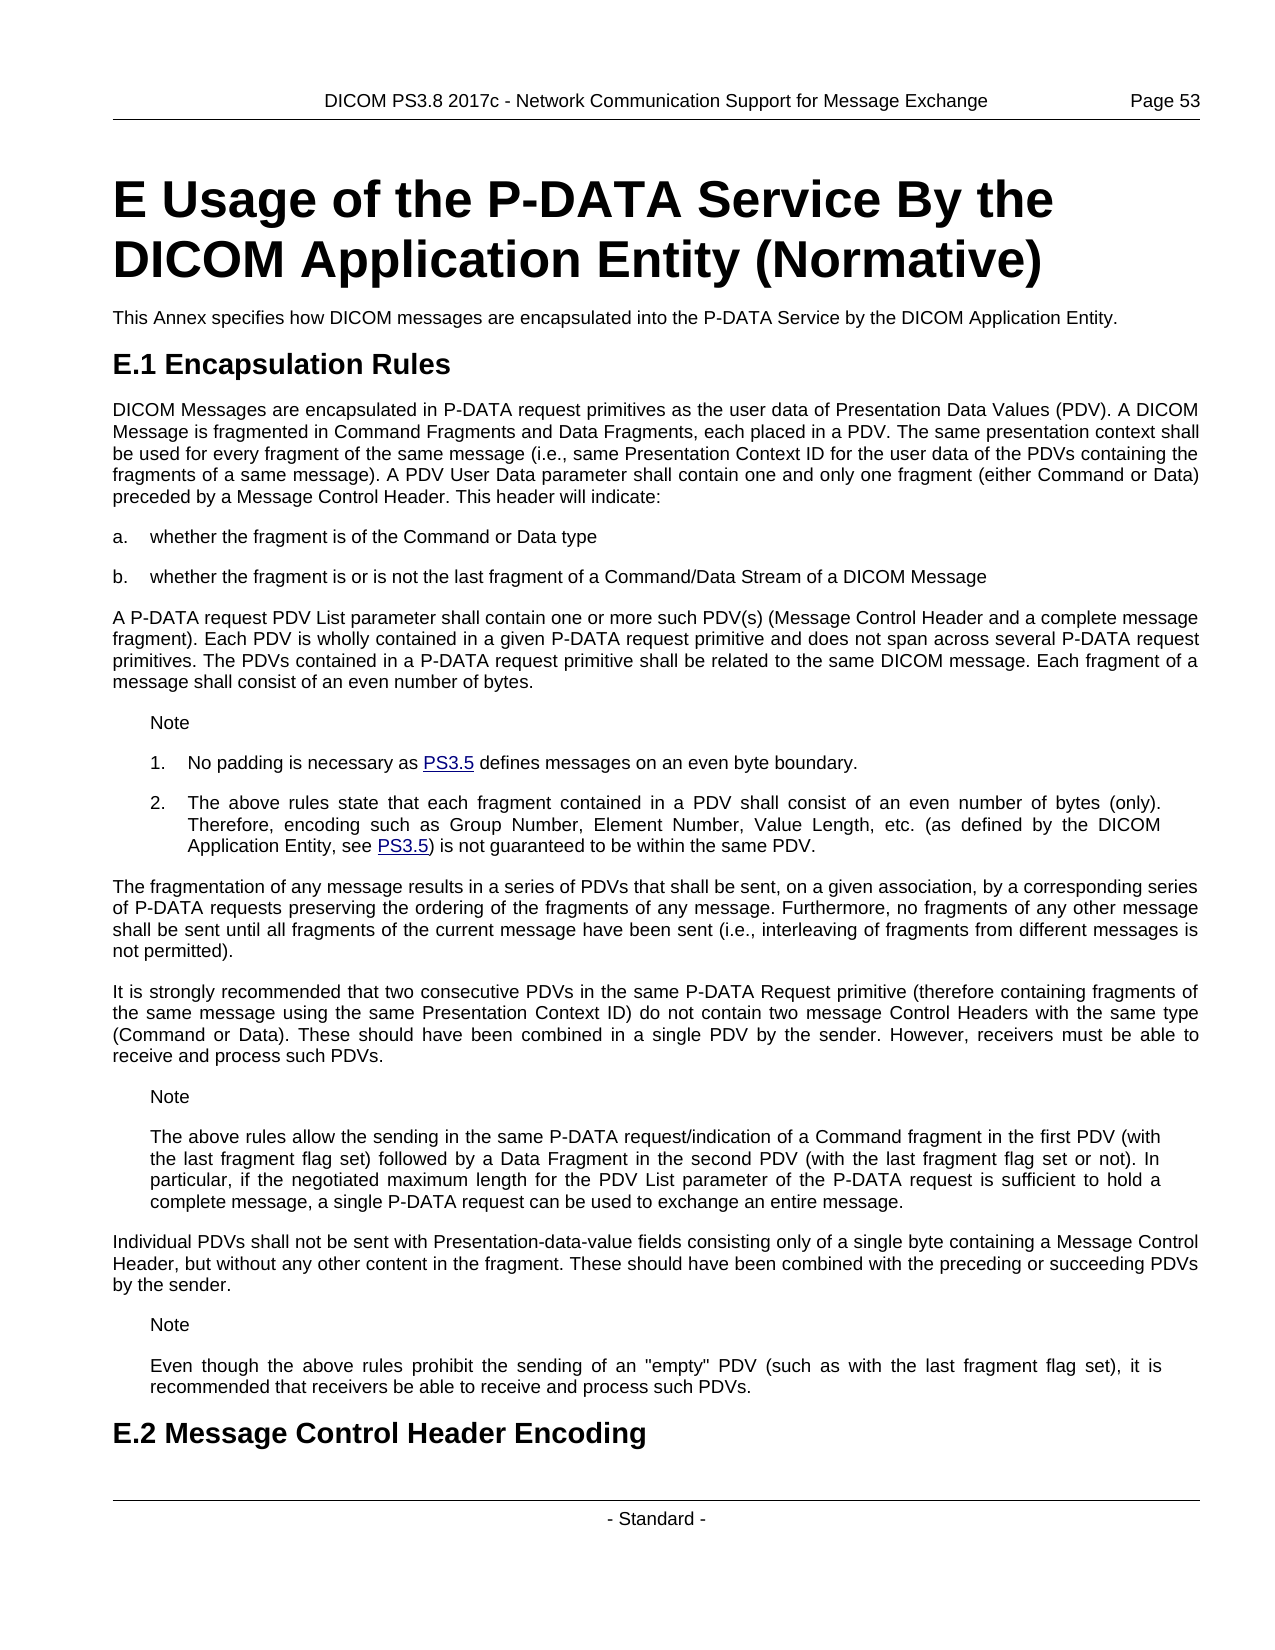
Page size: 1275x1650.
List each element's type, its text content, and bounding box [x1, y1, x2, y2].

text Even though the above rules prohibit the sending of an "empty" PDV (such as with the last fragment flag set), it is recommended that receivers be able to receive and process such PDVs. [150, 1354, 1162, 1398]
text DICOM Messages are encapsulated in P-DATA request primitives as the user data of Presentation Data Values (PDV). A DICOM Message is fragmented in Command Fragments and Data Fragments, each placed in a PDV. The same presentation context shall be used for every fragment of the same message (i.e., same Presentation Context ID for the user data of the PDVs containing the fragments of a same message). A PDV User Data parameter shall contain one and only one fragment (either Command or Data) preceded by a Message Control Header. This header will indicate: [112, 399, 1200, 507]
text It is strongly recommended that two consecutive PDVs in the same P-DATA Request primitive (therefore containing fragments of the same message using the same Presentation Context ID) do not contain two message Control Headers with the same type (Command or Data). These should have been combined in a single PDV by the sender. However, receivers must be able to receive and process such PDVs. [112, 981, 1200, 1067]
text The above rules allow the sending in the same P-DATA request/indication of a Command fragment in the first PDV (with the last fragment flag set) followed by a Data Fragment in the second PDV (with the last fragment flag set or not). In particular, if the negotiated maximum length for the PDV List parameter of the P-DATA request is sufficient to hold a complete message, a single P-DATA request can be used to exchange an entire message. [150, 1126, 1162, 1212]
text Note [150, 711, 1162, 733]
text E.2 Message Control Header Encoding [112, 1416, 1200, 1450]
text Individual PDVs shall not be sent with Presentation-data-value fields consisting only of a single byte containing a Message Control Header, but without any other content in the fragment. These should have been combined with the preceding or succeeding PDVs by the sender. [112, 1231, 1200, 1296]
list No padding is necessary as PS3.5 defines messages on an even byte boundary. [150, 752, 1162, 773]
list The above rules state that each fragment contained in a PDV shall consist of an even number of bytes (only). Therefore, encoding such as Group Number, Element Number, Value Length, etc. (as defined by the DICOM Application Entity, see PS3.5) is not guaranteed to be within the same PDV. [150, 792, 1162, 857]
text E Usage of the P-DATA Service By the DICOM Application Entity (Normative) [112, 169, 1200, 288]
text E.1 Encapsulation Rules [112, 347, 1200, 381]
text This Annex specifies how DICOM messages are encapsulated into the P-DATA Service by the DICOM Application Entity. [112, 307, 1200, 328]
text Note [150, 1086, 1162, 1107]
list whether the fragment is or is not the last fragment of a Command/Data Stream of a DICOM Message [112, 566, 1200, 588]
text A P-DATA request PDV List parameter shall contain one or more such PDV(s) (Message Control Header and a complete message fragment). Each PDV is wholly contained in a given P-DATA request primitive and does not span across several P-DATA request primitives. The PDVs contained in a P-DATA request primitive shall be related to the same DICOM message. Each fragment of a message shall consist of an even number of bytes. [112, 606, 1200, 693]
text Note [150, 1314, 1162, 1336]
list whether the fragment is of the Command or Data type [112, 526, 1200, 547]
text The fragmentation of any message results in a series of PDVs that shall be sent, on a given association, by a corresponding series of P-DATA requests preserving the ordering of the fragments of any message. Furthermore, no fragments of any other message shall be sent until all fragments of the current message have been sent (i.e., interleaving of fragments from different messages is not permitted). [112, 876, 1200, 962]
